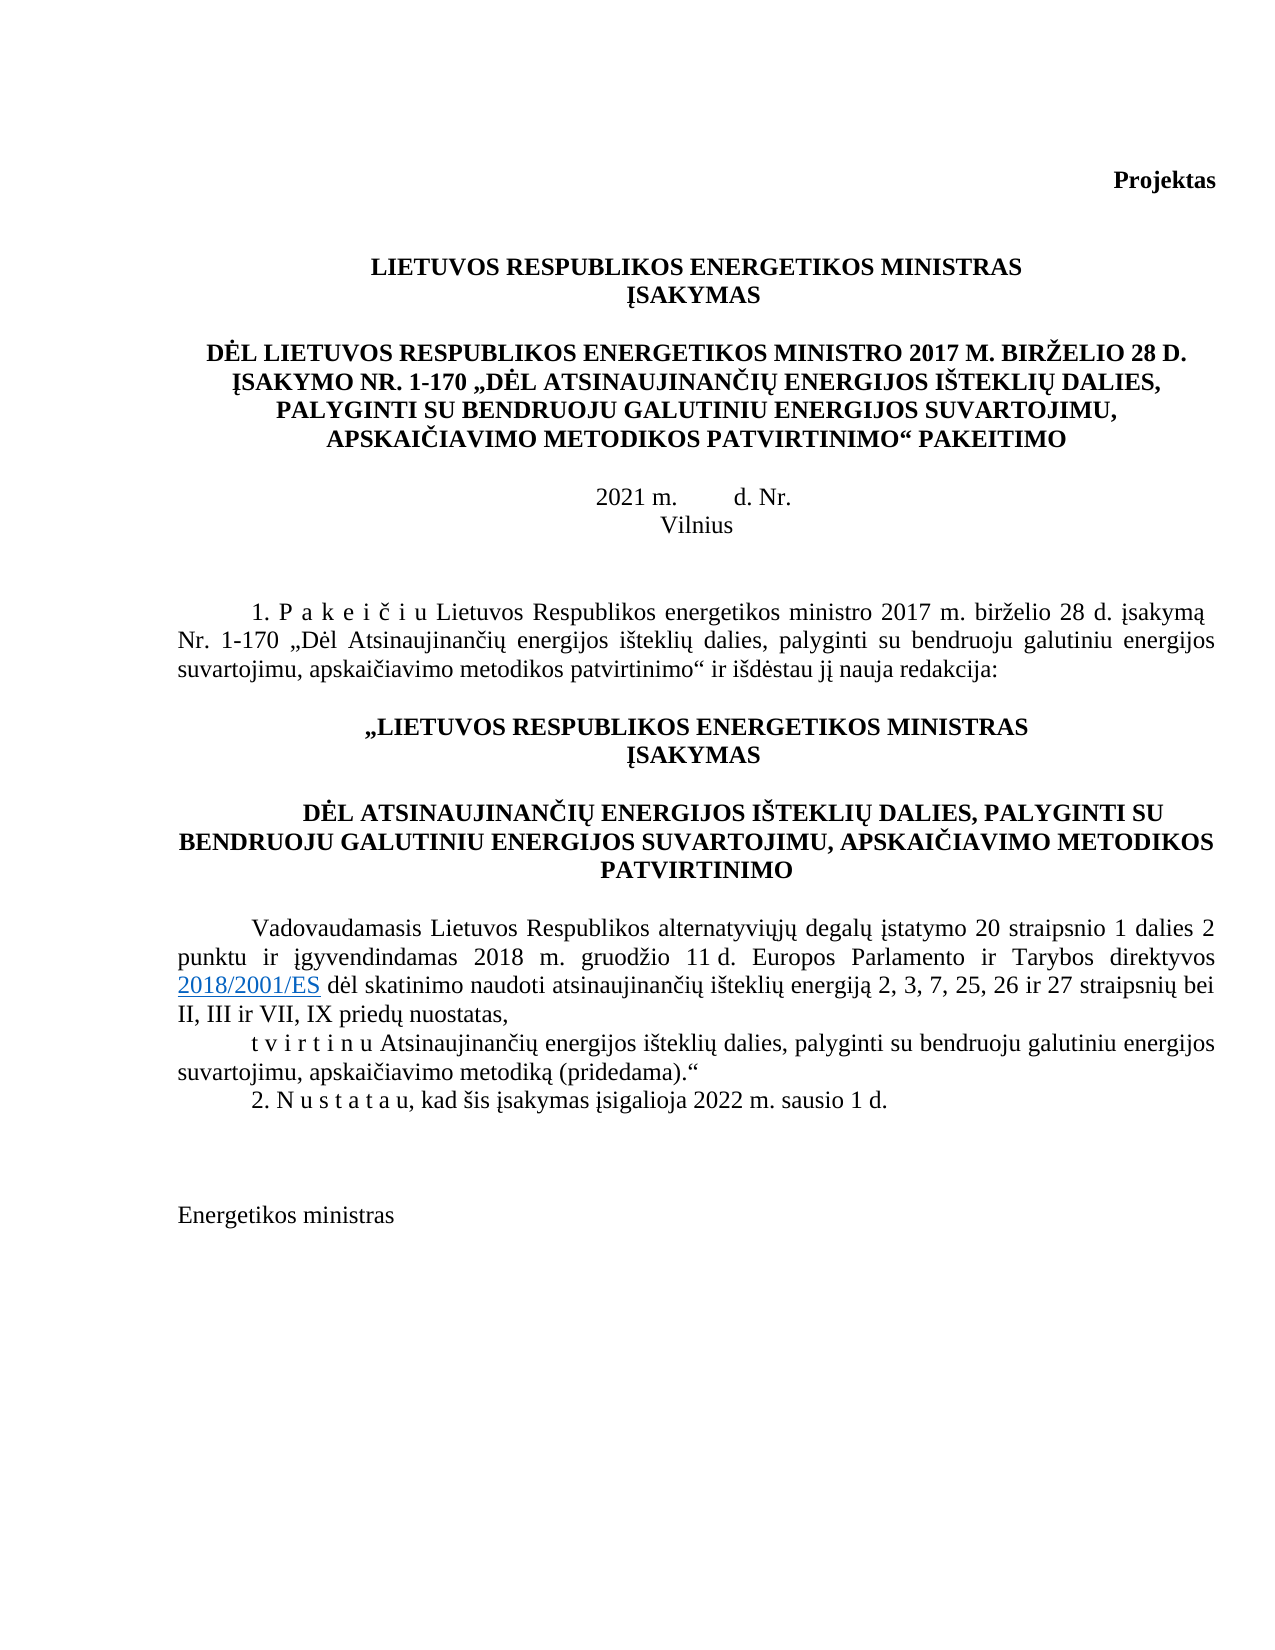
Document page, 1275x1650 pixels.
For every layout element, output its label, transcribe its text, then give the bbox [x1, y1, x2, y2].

text „LIETUVOS RESPUBLIKOS ENERGETIKOS MINISTRAS [177, 712, 1216, 741]
text Energetikos ministras [177, 1201, 1216, 1229]
text 2021 m. d. Nr. [177, 482, 1216, 511]
text Vadovaudamasis Lietuvos Respublikos alternatyviųjų degalų įstatymo 20 straipsnio 1 dalies 2 punktu ir įgyvendindamas 2018 m. gruodžio 11 d. Europos Parlamento ir Tarybos direktyvos 2018/2001/ES dėl skatinimo naudoti atsinaujinančių išteklių energiją 2, 3, 7, 25, 26 ir 27 straipsnių bei II, III ir VII, IX priedų nuostatas, [177, 913, 1216, 1028]
text 1. P a k e i č i u Lietuvos Respublikos energetikos ministro 2017 m. birželio 28 d. įsakymą Nr. 1-170 „Dėl Atsinaujinančių energijos išteklių dalies, palyginti su bendruoju galutiniu energijos suvartojimu, apskaičiavimo metodikos patvirtinimo“ ir išdėstau jį nauja redakcija: [177, 597, 1216, 683]
text ĮSAKYMAS [177, 281, 1216, 309]
text DĖL ATSINAUJINANČIŲ ENERGIJOS IŠTEKLIŲ DALIES, PALYGINTI SU BENDRUOJU GALUTINIU ENERGIJOS SUVARTOJIMU, APSKAIČIAVIMO METODIKOS PATVIRTINIMO [177, 798, 1216, 884]
text Vilnius [177, 511, 1216, 539]
text 2. N u s t a t a u, kad šis įsakymas įsigalioja 2022 m. sausio 1 d. [177, 1086, 1216, 1114]
text DĖL LIETUVOS RESPUBLIKOS ENERGETIKOS MINISTRO 2017 M. BIRŽELIO 28 D. ĮSAKYMO NR. 1-170 „DĖL ATSINAUJINANČIŲ ENERGIJOS IŠTEKLIŲ DALIES, PALYGINTI SU BENDRUOJU GALUTINIU ENERGIJOS SUVARTOJIMU, APSKAIČIAVIMO METODIKOS PATVIRTINIMO“ PAKEITIMO [177, 338, 1216, 453]
text Projektas [177, 166, 1216, 194]
text LIETUVOS RESPUBLIKOS ENERGETIKOS MINISTRAS [177, 252, 1216, 281]
text t v i r t i n u Atsinaujinančių energijos išteklių dalies, palyginti su bendruoju galutiniu energijos suvartojimu, apskaičiavimo metodiką (pridedama).“ [177, 1028, 1216, 1086]
text ĮSAKYMAS [177, 741, 1216, 769]
